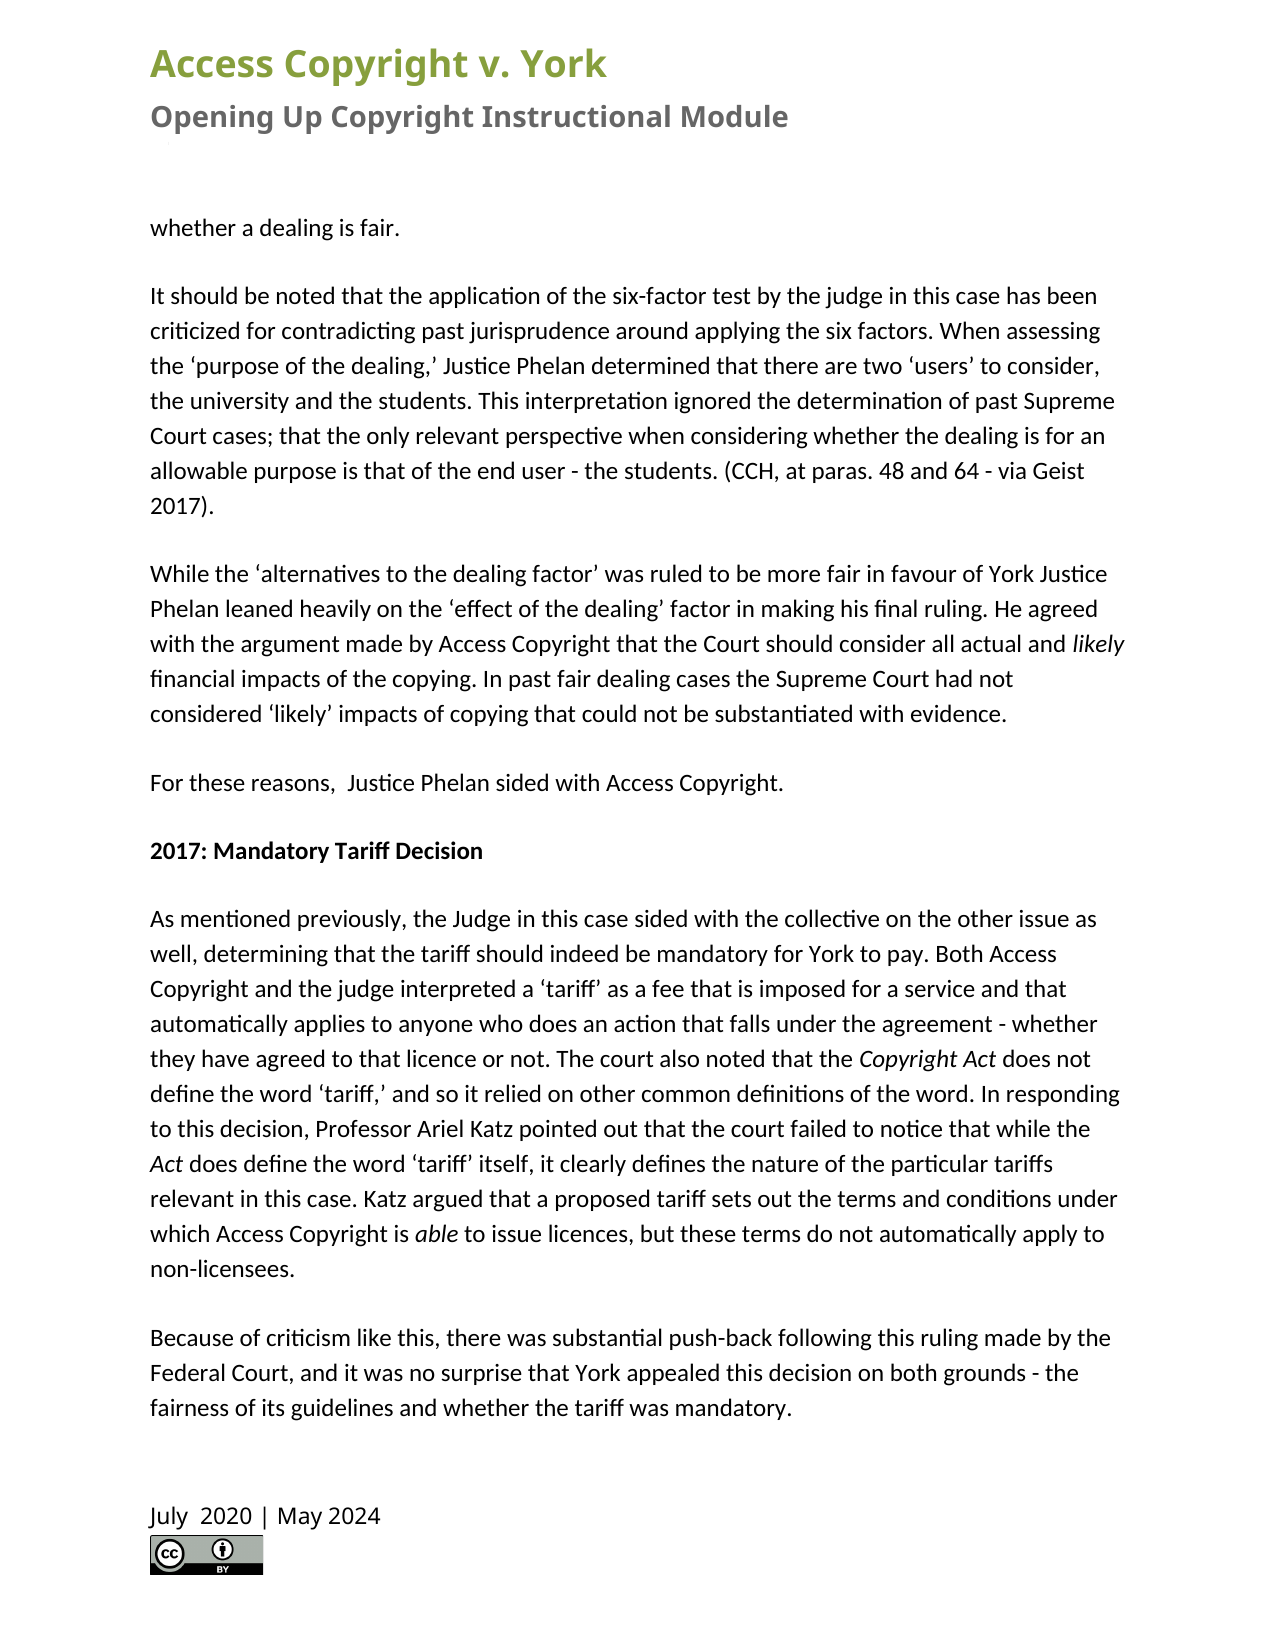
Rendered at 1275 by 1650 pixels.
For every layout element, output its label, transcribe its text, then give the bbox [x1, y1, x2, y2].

text As mentioned previously, the Judge in this case sided with the collective on the other issue as well, determining that the tariff should indeed be mandatory for York to pay. Both Access Copyright and the judge interpreted a ‘tariff’ as a fee that is imposed for a service and that automatically applies to anyone who does an action that falls under the agreement - whether they have agreed to that licence or not. The court also noted that the Copyright Act does not define the word ‘tariff,’ and so it relied on other common definitions of the word. In responding to this decision, Professor Ariel Katz pointed out that the court failed to notice that while the Act does define the word ‘tariff’ itself, it clearly defines the nature of the particular tariffs relevant in this case. Katz argued that a proposed tariff sets out the terms and conditions under which Access Copyright is able to issue licences, but these terms do not automatically apply to non-licensees. [150, 903, 1125, 1284]
text For these reasons, Justice Phelan sided with Access Copyright. [150, 767, 1125, 797]
text Because of criticism like this, there was substantial push-back following this ruling made by the Federal Court, and it was no surprise that York appealed this decision on both grounds - the fairness of its guidelines and whether the tariff was mandatory. [150, 1322, 1125, 1422]
text It should be noted that the application of the six-factor test by the judge in this case has been criticized for contradicting past jurisprudence around applying the six factors. When assessing the ‘purpose of the dealing,’ Justice Phelan determined that there are two ‘users’ to consider, the university and the students. This interpretation ignored the determination of past Supreme Court cases; that the only relevant perspective when considering whether the dealing is for an allowable purpose is that of the end user - the students. (CCH, at paras. 48 and 64 - via Geist 2017). [150, 280, 1125, 521]
picture [150, 1535, 264, 1575]
text whether a dealing is fair. [150, 212, 1125, 242]
text While the ‘alternatives to the dealing factor’ was ruled to be more fair in favour of York Justice Phelan leaned heavily on the ‘effect of the dealing’ factor in making his final ruling. He agreed with the argument made by Access Copyright that the Court should consider all actual and likely financial impacts of the copying. In past fair dealing cases the Supreme Court had not considered ‘likely’ impacts of copying that could not be substantiated with evidence. [150, 558, 1125, 729]
text 2017: Mandatory Tariff Decision [150, 835, 1125, 866]
